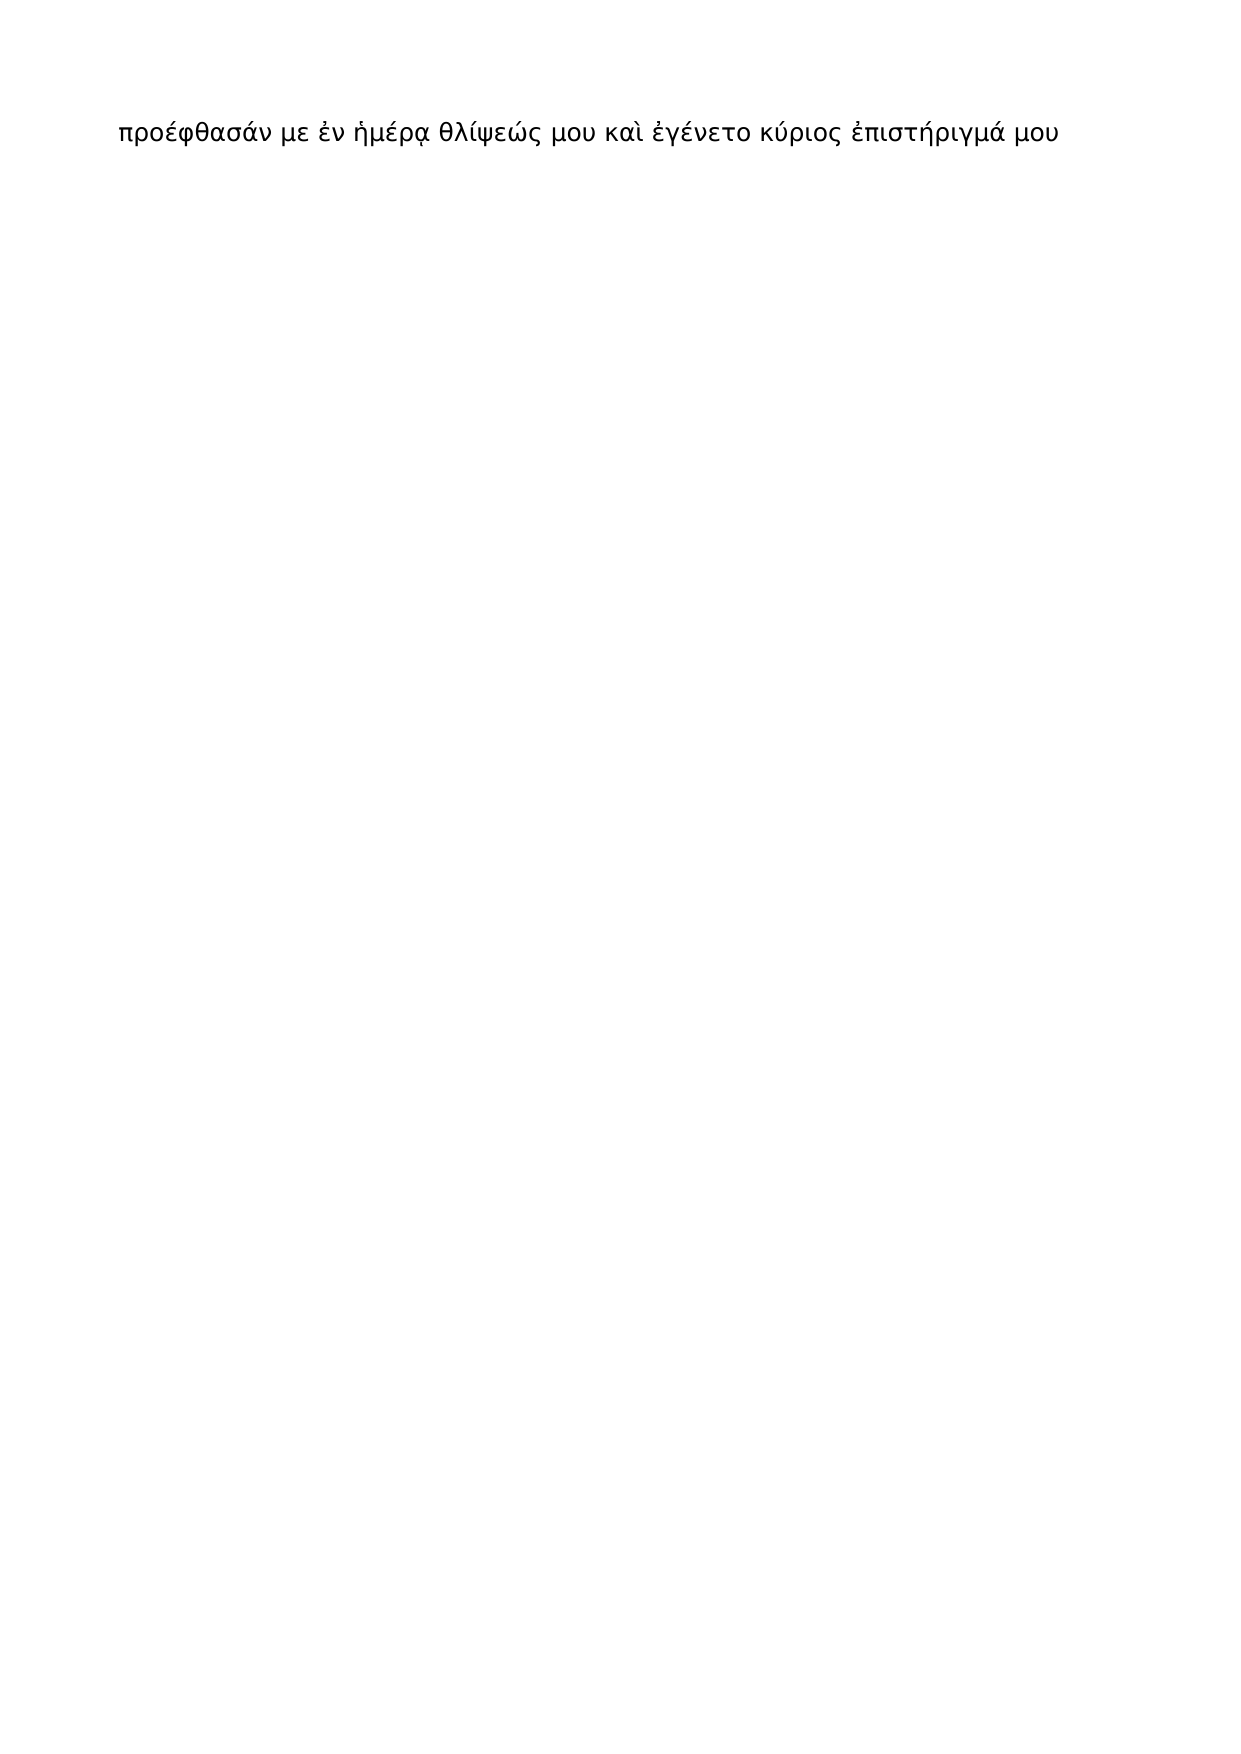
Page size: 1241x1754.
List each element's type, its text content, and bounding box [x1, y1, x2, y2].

text προέφθασάν με ἐν ἡμέρᾳ θλίψεώς μου καὶ ἐγένετο κύριος ἐπιστήριγμά μου [118, 118, 1122, 147]
